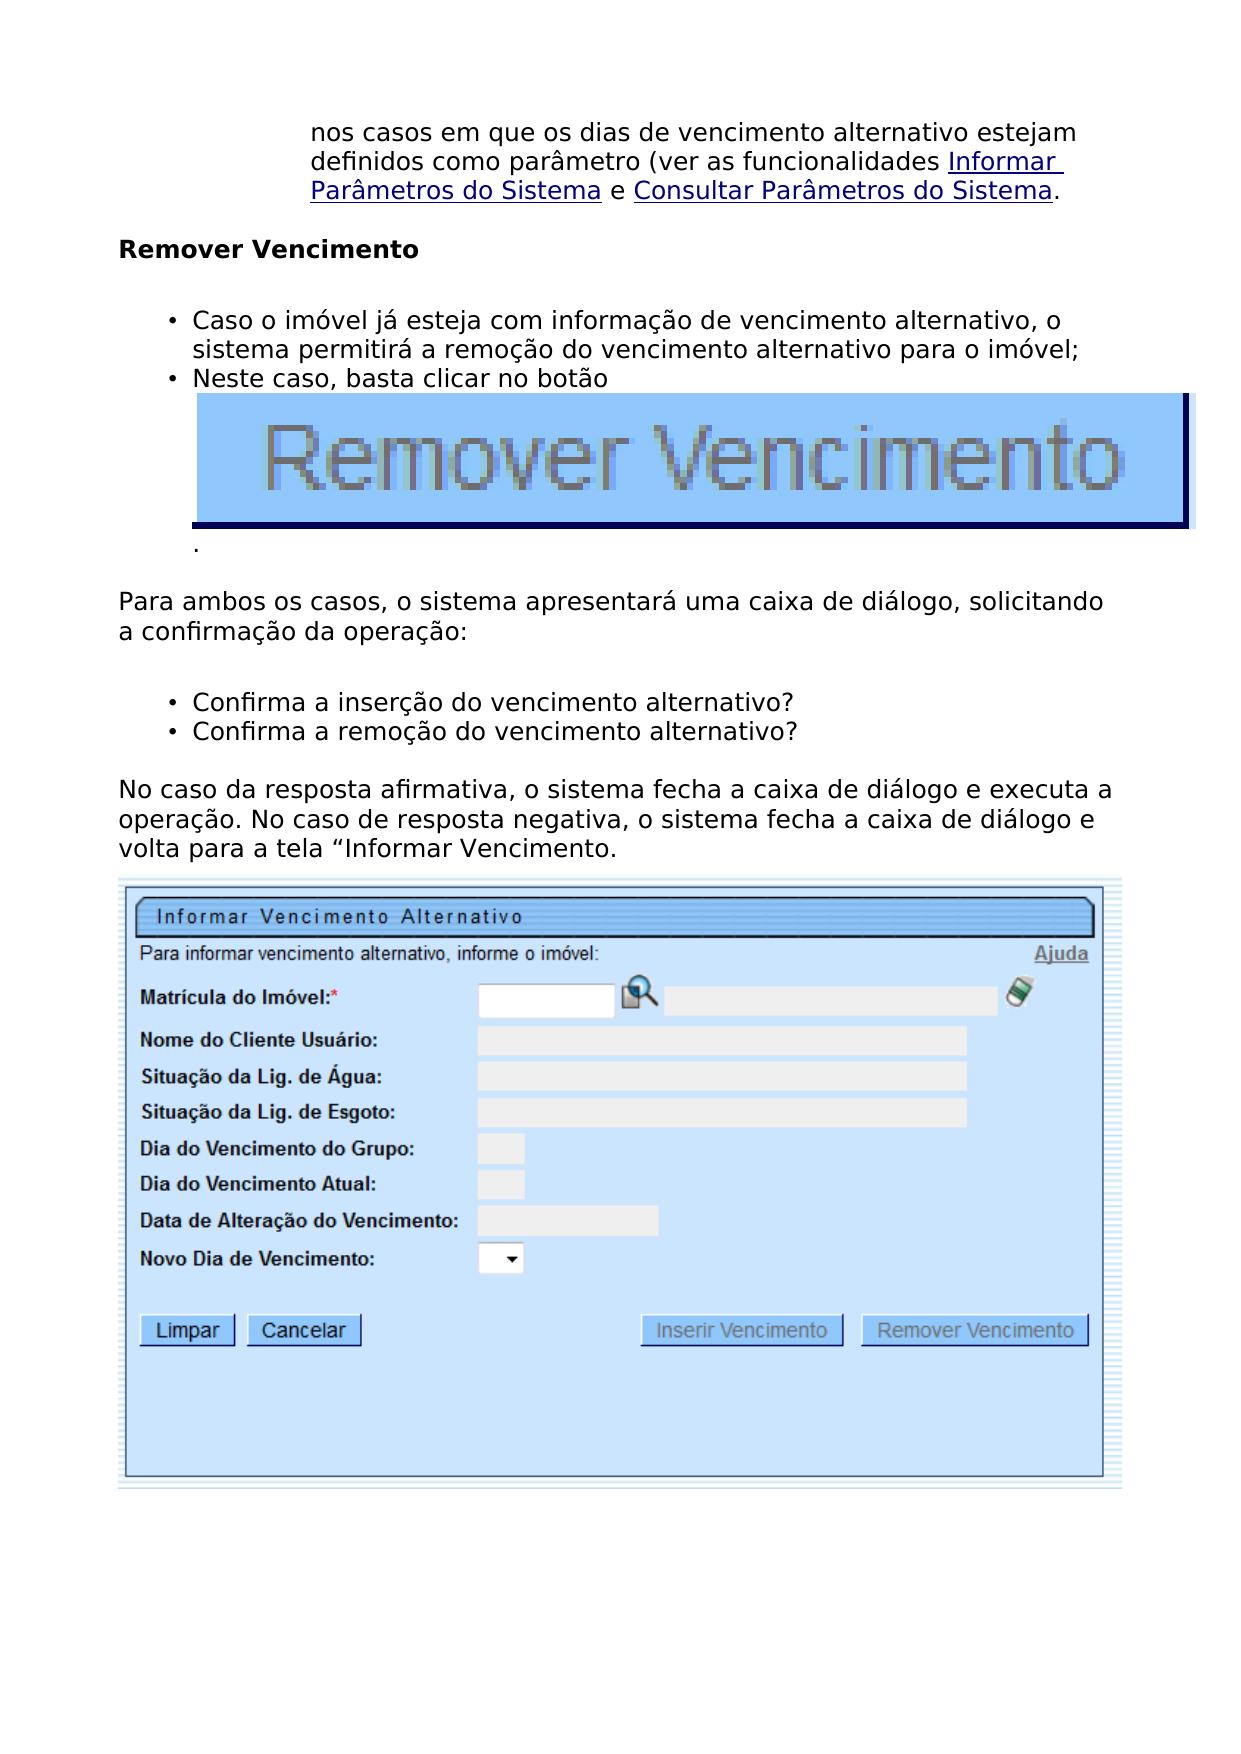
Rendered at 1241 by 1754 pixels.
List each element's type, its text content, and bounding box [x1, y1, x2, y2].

picture [192, 393, 1196, 529]
list nos casos em que os dias de vencimento alternativo estejam definidos como parâmetro (ver as funcionalidades Informar Parâmetros do Sistema e Consultar Parâmetros do Sistema. [295, 118, 1122, 206]
list Confirma a remoção do vencimento alternativo? [177, 717, 1122, 746]
list Caso o imóvel já esteja com informação de vencimento alternativo, o sistema permitirá a remoção do vencimento alternativo para o imóvel; [177, 306, 1122, 364]
list Neste caso, basta clicar no botão . [177, 364, 1122, 558]
text Para ambos os casos, o sistema apresentará uma caixa de diálogo, solicitando a confirmação da operação: [118, 587, 1122, 646]
picture [118, 875, 1123, 1489]
text No caso da resposta afirmativa, o sistema fecha a caixa de diálogo e executa a operação. No caso de resposta negativa, o sistema fecha a caixa de diálogo e volta para a tela “Informar Vencimento. [118, 776, 1122, 863]
text Remover Vencimento [118, 235, 1122, 264]
list Confirma a inserção do vencimento alternativo? [177, 688, 1122, 717]
